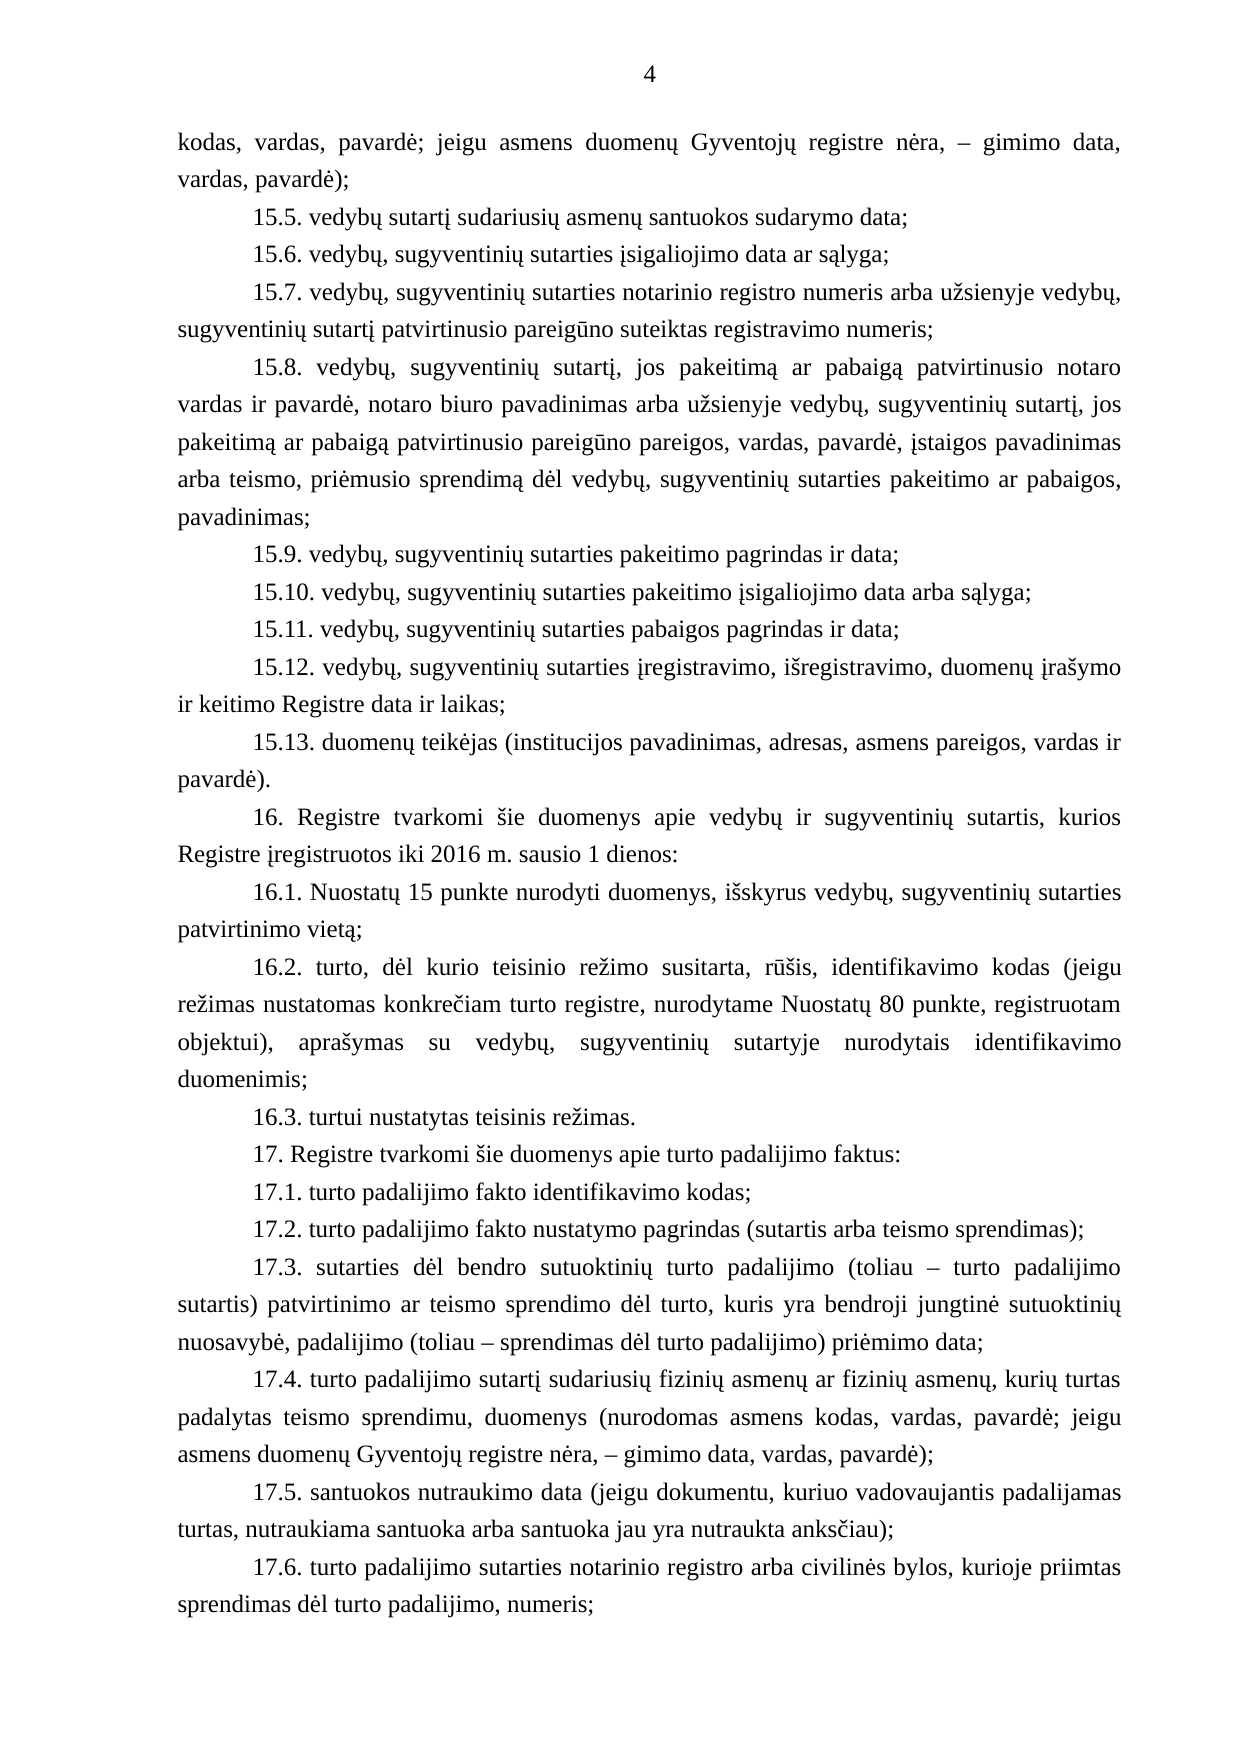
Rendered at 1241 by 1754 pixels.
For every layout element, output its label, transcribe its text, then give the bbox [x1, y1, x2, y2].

text 17.4. turto padalijimo sutartį sudariusių fizinių asmenų ar fizinių asmenų, kurių turtas padalytas teismo sprendimu, duomenys (nurodomas asmens kodas, vardas, pavardė; jeigu asmens duomenų Gyventojų registre nėra, – gimimo data, vardas, pavardė); [177, 1356, 1122, 1468]
text 17.2. turto padalijimo fakto nustatymo pagrindas (sutartis arba teismo sprendimas); [177, 1206, 1122, 1243]
text 15.10. vedybų, sugyventinių sutarties pakeitimo įsigaliojimo data arba sąlyga; [177, 568, 1122, 606]
text 15.5. vedybų sutartį sudariusių asmenų santuokos sudarymo data; [177, 193, 1122, 231]
text 15.11. vedybų, sugyventinių sutarties pabaigos pagrindas ir data; [177, 606, 1122, 643]
text 17.5. santuokos nutraukimo data (jeigu dokumentu, kuriuo vadovaujantis padalijamas turtas, nutraukiama santuoka arba santuoka jau yra nutraukta anksčiau); [177, 1468, 1122, 1543]
text 15.9. vedybų, sugyventinių sutarties pakeitimo pagrindas ir data; [177, 531, 1122, 568]
text 15.13. duomenų teikėjas (institucijos pavadinimas, adresas, asmens pareigos, vardas ir pavardė). [177, 718, 1122, 793]
text 15.6. vedybų, sugyventinių sutarties įsigaliojimo data ar sąlyga; [177, 231, 1122, 268]
text 17.3. sutarties dėl bendro sutuoktinių turto padalijimo (toliau – turto padalijimo sutartis) patvirtinimo ar teismo sprendimo dėl turto, kuris yra bendroji jungtinė sutuoktinių nuosavybė, padalijimo (toliau – sprendimas dėl turto padalijimo) priėmimo data; [177, 1243, 1122, 1356]
text 17.1. turto padalijimo fakto identifikavimo kodas; [177, 1168, 1122, 1206]
text kodas, vardas, pavardė; jeigu asmens duomenų Gyventojų registre nėra, – gimimo data, vardas, pavardė); [177, 118, 1122, 193]
text 15.12. vedybų, sugyventinių sutarties įregistravimo, išregistravimo, duomenų įrašymo ir keitimo Registre data ir laikas; [177, 643, 1122, 718]
text 15.8. vedybų, sugyventinių sutartį, jos pakeitimą ar pabaigą patvirtinusio notaro vardas ir pavardė, notaro biuro pavadinimas arba užsienyje vedybų, sugyventinių sutartį, jos pakeitimą ar pabaigą patvirtinusio pareigūno pareigos, vardas, pavardė, įstaigos pavadinimas arba teismo, priėmusio sprendimą dėl vedybų, sugyventinių sutarties pakeitimo ar pabaigos, pavadinimas; [177, 343, 1122, 531]
text 16.3. turtui nustatytas teisinis režimas. [177, 1093, 1122, 1131]
text 16.1. Nuostatų 15 punkte nurodyti duomenys, išskyrus vedybų, sugyventinių sutarties patvirtinimo vietą; [177, 868, 1122, 943]
text 17. Registre tvarkomi šie duomenys apie turto padalijimo faktus: [177, 1131, 1122, 1168]
text 16.2. turto, dėl kurio teisinio režimo susitarta, rūšis, identifikavimo kodas (jeigu režimas nustatomas konkrečiam turto registre, nurodytame Nuostatų 80 punkte, registruotam objektui), aprašymas su vedybų, sugyventinių sutartyje nurodytais identifikavimo duomenimis; [177, 943, 1122, 1093]
text 15.7. vedybų, sugyventinių sutarties notarinio registro numeris arba užsienyje vedybų, sugyventinių sutartį patvirtinusio pareigūno suteiktas registravimo numeris; [177, 268, 1122, 343]
text 17.6. turto padalijimo sutarties notarinio registro arba civilinės bylos, kurioje priimtas sprendimas dėl turto padalijimo, numeris; [177, 1543, 1122, 1618]
text 16. Registre tvarkomi šie duomenys apie vedybų ir sugyventinių sutartis, kurios Registre įregistruotos iki 2016 m. sausio 1 dienos: [177, 793, 1122, 868]
